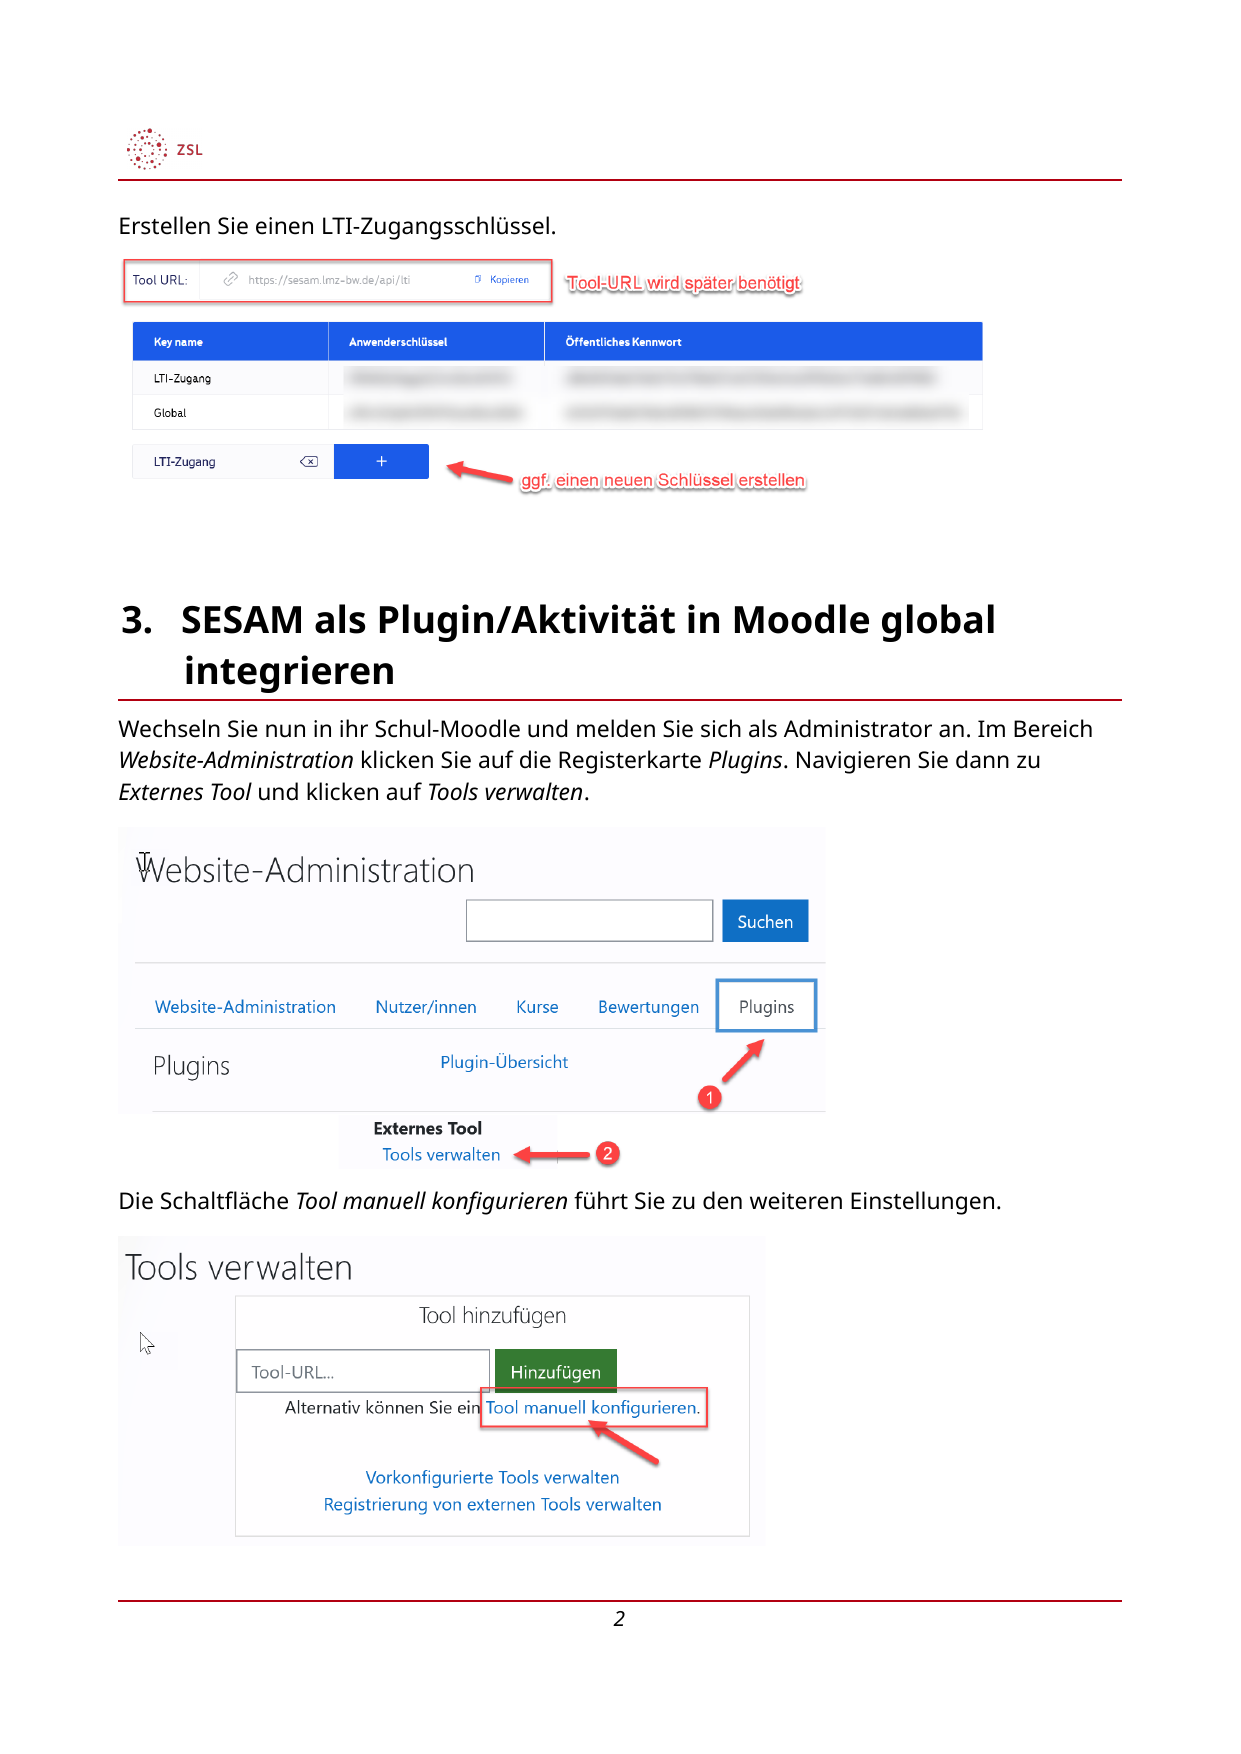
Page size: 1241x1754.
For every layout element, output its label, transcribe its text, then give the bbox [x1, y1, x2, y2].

picture [118, 253, 1024, 510]
subtitle SESAM als Plugin/Aktivität in Moodle global integrieren [118, 591, 1122, 699]
text Erstellen Sie einen LTI-Zugangsschlüssel. [118, 210, 1122, 241]
picture [127, 128, 203, 170]
text Wechseln Sie nun in ihr Schul-Moodle und melden Sie sich als Administrator an. Im Bereich Website-Administration klicken Sie auf die Registerkarte Plugins. Navigieren Sie dann zu Externes Tool und klicken auf Tools verwalten. [118, 713, 1122, 807]
picture [118, 827, 826, 1173]
picture [118, 1236, 766, 1546]
text Die Schaltfläche Tool manuell konfigurieren führt Sie zu den weiteren Einstellungen. [118, 1185, 1122, 1216]
